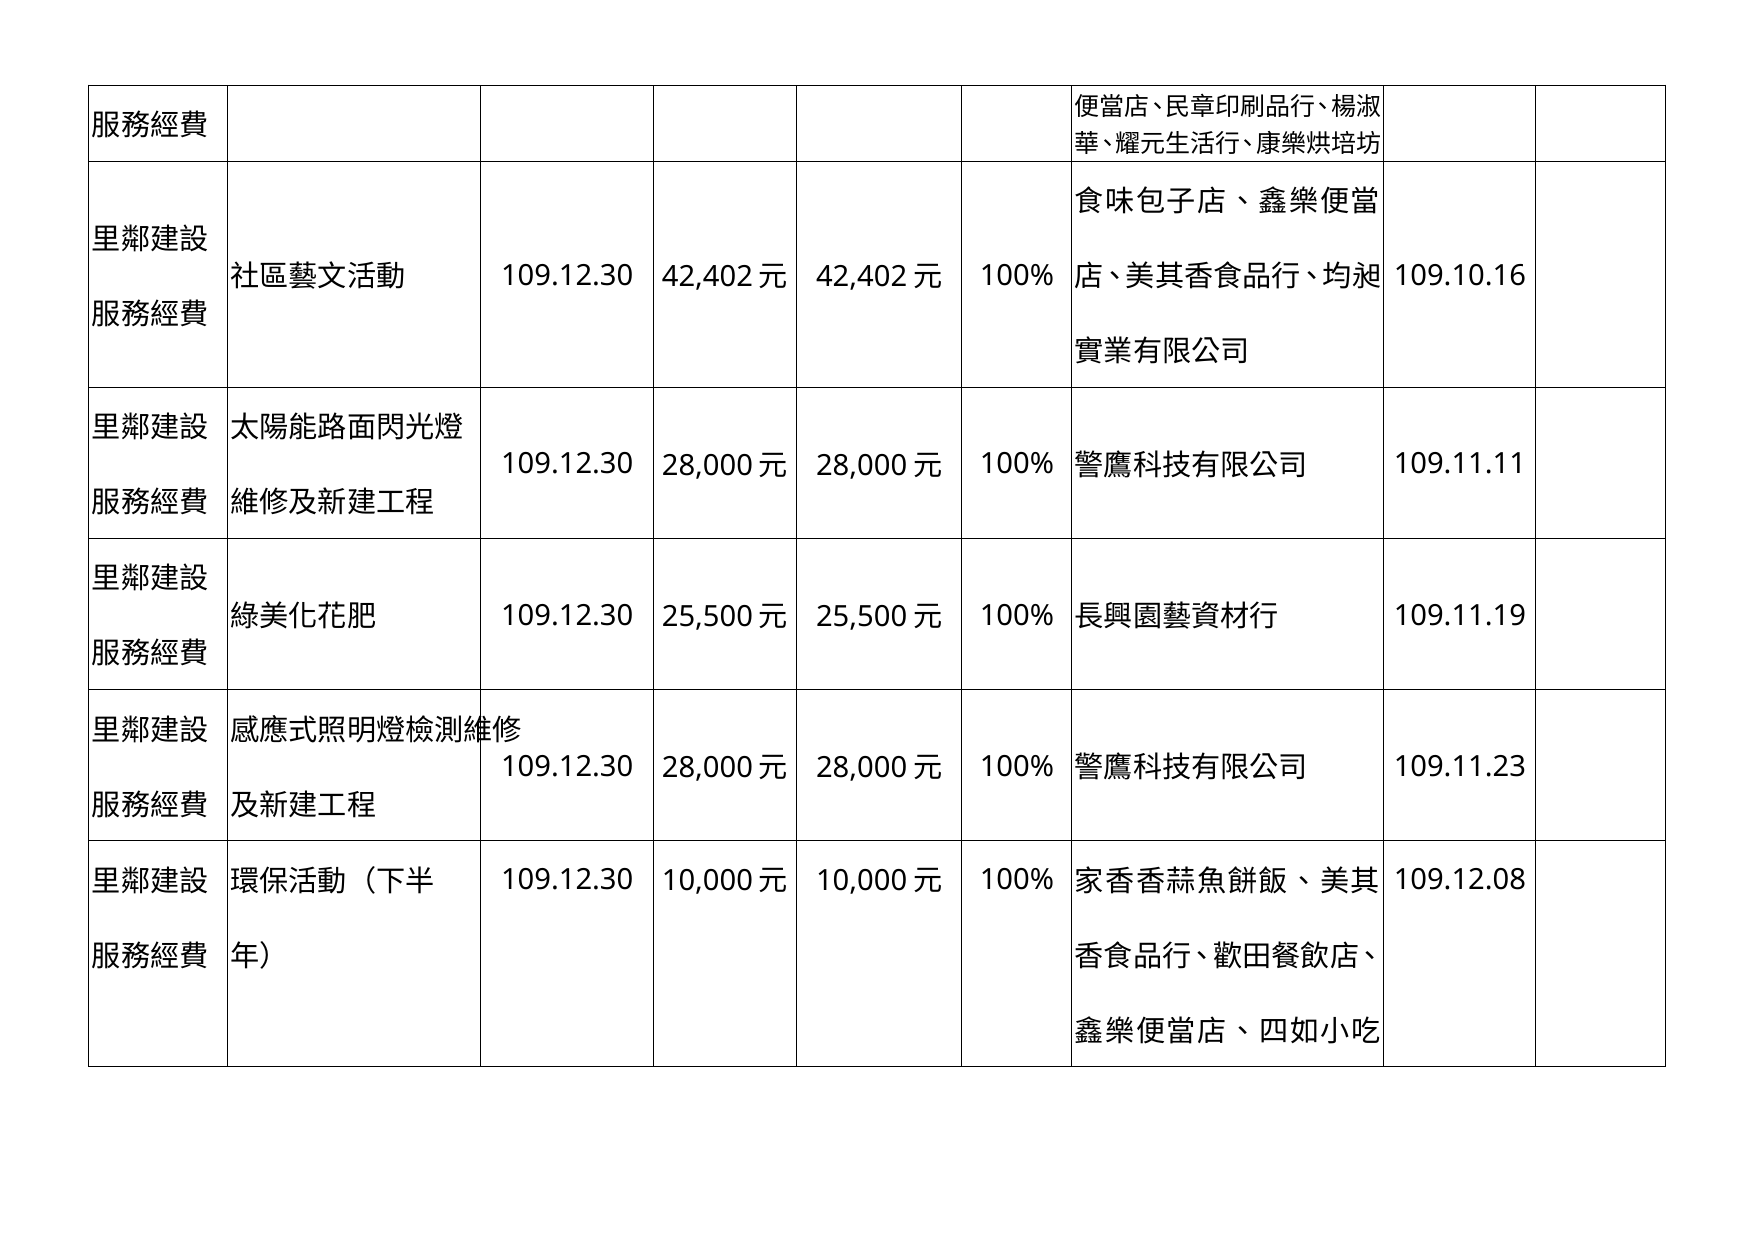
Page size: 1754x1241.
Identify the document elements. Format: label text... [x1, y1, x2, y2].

table_cell 109.12.30 [481, 690, 653, 840]
table_cell 家香香蒜魚餅飯、美其香食品行、歡田餐飲店、鑫樂便當店、四如小吃 [1072, 841, 1383, 1066]
table_cell 便當店、民章印刷品行、楊淑華、耀元生活行、康樂烘培坊 [1072, 86, 1383, 161]
table_cell 28,000元 [797, 388, 961, 538]
table_cell 10,000元 [797, 841, 961, 1066]
table_cell [1536, 841, 1665, 1066]
table_cell 里鄰建設服務經費 [89, 162, 227, 387]
table_cell [1536, 539, 1665, 689]
table_cell 28,000元 [654, 690, 796, 840]
table_cell [228, 86, 480, 161]
table_cell 109.11.23 [1384, 690, 1535, 840]
table_cell 里鄰建設服務經費 [89, 841, 227, 1066]
table_cell 42,402元 [654, 162, 796, 387]
table_cell [654, 86, 796, 161]
table_cell 警鷹科技有限公司 [1072, 690, 1383, 840]
table_cell 環保活動（下半年） [228, 841, 480, 1066]
table_cell 109.12.30 [481, 841, 653, 1066]
table_cell 10,000元 [654, 841, 796, 1066]
table_cell 服務經費 [89, 86, 227, 161]
table_cell [962, 86, 1071, 161]
table_cell [1536, 388, 1665, 538]
table_cell [1536, 690, 1665, 840]
table_cell 109.11.19 [1384, 539, 1535, 689]
table_cell 100% [962, 388, 1071, 538]
table_cell 長興園藝資材行 [1072, 539, 1383, 689]
table_cell 109.12.30 [481, 539, 653, 689]
table_cell 109.10.16 [1384, 162, 1535, 387]
table_cell 100% [962, 539, 1071, 689]
table_cell [481, 86, 653, 161]
table_cell 食味包子店、鑫樂便當店、美其香食品行、均昶實業有限公司 [1072, 162, 1383, 387]
table_cell 25,500元 [654, 539, 796, 689]
table_cell 100% [962, 162, 1071, 387]
table_cell 100% [962, 690, 1071, 840]
table_cell 社區藝文活動 [228, 162, 480, 387]
table_cell 28,000元 [797, 690, 961, 840]
table_cell 109.11.11 [1384, 388, 1535, 538]
table_cell 100% [962, 841, 1071, 1066]
table_cell 里鄰建設服務經費 [89, 539, 227, 689]
table_cell [797, 86, 961, 161]
table_cell 109.12.30 [481, 388, 653, 538]
table_cell 里鄰建設服務經費 [89, 388, 227, 538]
table_cell 感應式照明燈檢測維修 及新建工程 [228, 690, 480, 840]
table_cell 太陽能路面閃光燈維修及新建工程 [228, 388, 480, 538]
table_cell 109.12.30 [481, 162, 653, 387]
table_cell 警鷹科技有限公司 [1072, 388, 1383, 538]
table_cell [1536, 86, 1665, 161]
table_cell 28,000元 [654, 388, 796, 538]
table_cell 綠美化花肥 [228, 539, 480, 689]
table_cell [1384, 86, 1535, 161]
table_cell 42,402元 [797, 162, 961, 387]
table_cell [1536, 162, 1665, 387]
table_cell 25,500元 [797, 539, 961, 689]
table_cell 里鄰建設服務經費 [89, 690, 227, 840]
table_cell 109.12.08 [1384, 841, 1535, 1066]
